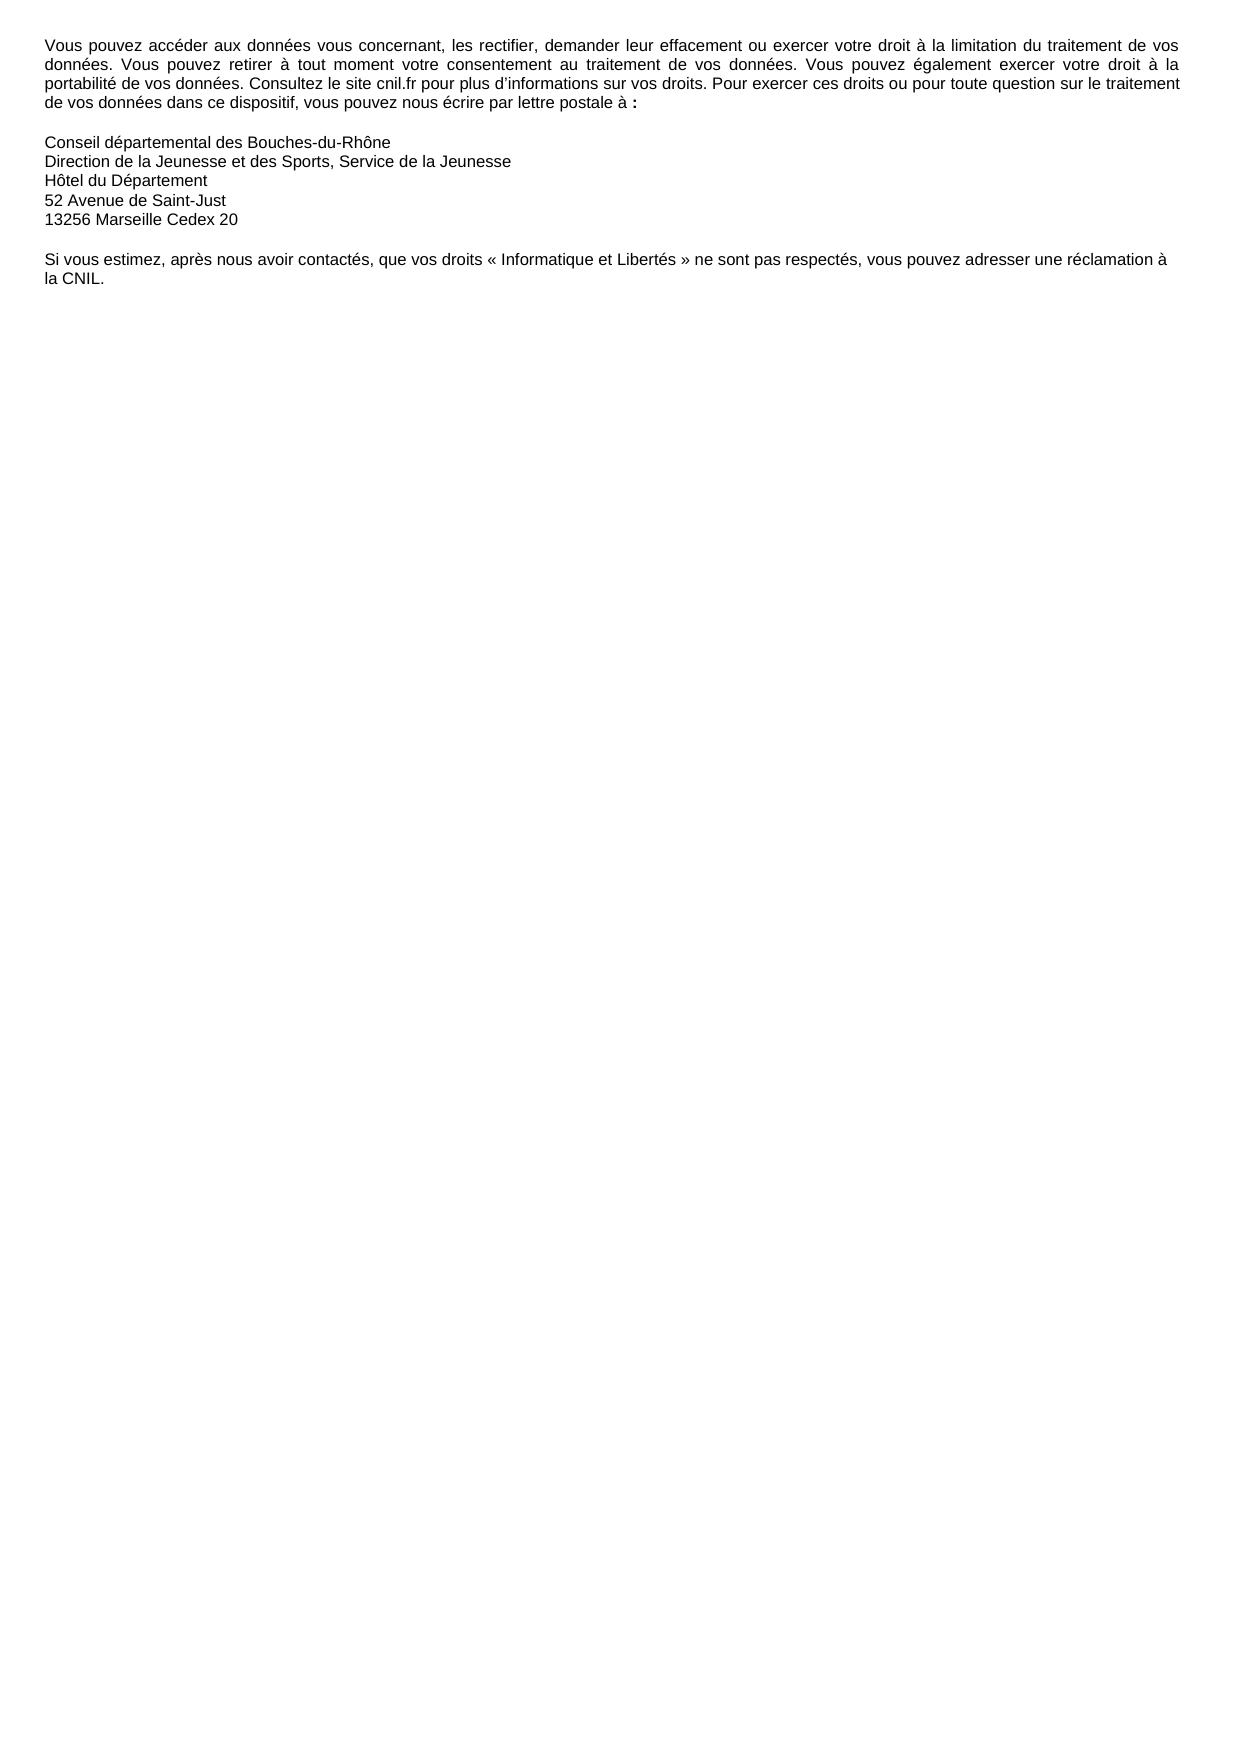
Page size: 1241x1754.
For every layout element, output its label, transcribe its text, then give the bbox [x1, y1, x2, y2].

text Si vous estimez, après nous avoir contactés, que vos droits « Informatique et Libertés » ne sont pas respectés, vous pouvez adresser une réclamation à la CNIL. [44, 249, 1181, 288]
text Vous pouvez accéder aux données vous concernant, les rectifier, demander leur effacement ou exercer votre droit à la limitation du traitement de vos données. Vous pouvez retirer à tout moment votre consentement au traitement de vos données. Vous pouvez également exercer votre droit à la portabilité de vos données. Consultez le site cnil.fr pour plus d’informations sur vos droits. Pour exercer ces droits ou pour toute question sur le traitement de vos données dans ce dispositif, vous pouvez nous écrire par lettre postale à : [44, 35, 1181, 112]
text Conseil départemental des Bouches-du-Rhône Direction de la Jeunesse et des Sports, Service de la Jeunesse Hôtel du Département 52 Avenue de Saint-Just 13256 Marseille Cedex 20 [44, 133, 1181, 229]
